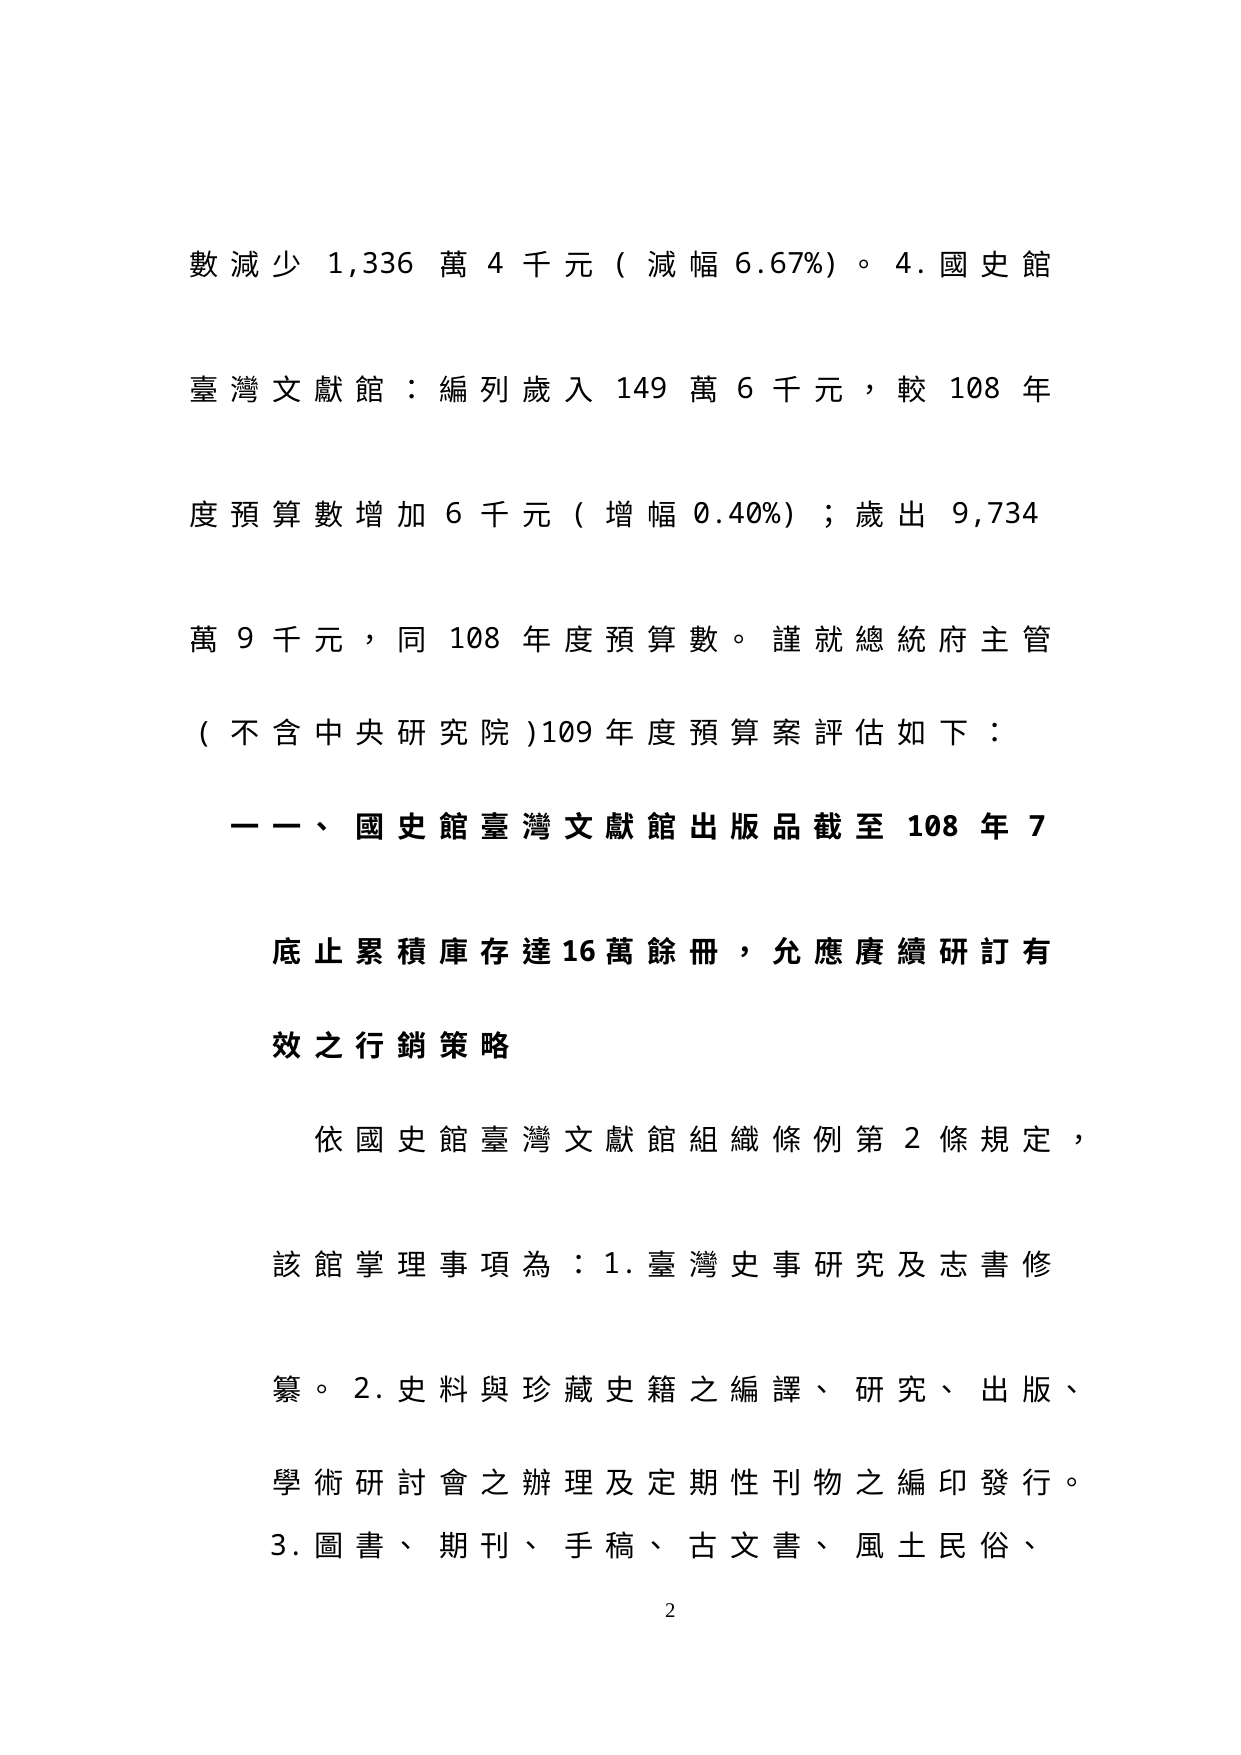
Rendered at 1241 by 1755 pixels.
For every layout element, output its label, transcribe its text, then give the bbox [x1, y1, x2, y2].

text 依國史館臺灣文獻館組織條例第2條規定，該館掌理事項為：1.臺灣史事研究及志書修纂。2.史料與珍藏史籍之編譯、研究、出版、學術研討會之辦理及定期性刊物之編印發行。3.圖書、期刊、手稿、古文書、風土民俗、圖片、地圖等史料之採集及文獻資料之整理、登錄、編目。4.文獻史料之蒐集、整理、典藏、展示、研究、出版及推廣。5.文獻史蹟之蒐集、勘考、展示、推廣及交流。6.文獻史料數位化、資訊服務之規劃建置及協調推動等事項。7.其他有關臺灣文獻事項。爰每年均有印製相關出版品對外贈與及銷售。該館109年度預算案於「雜項收入－其他雜項收入」科目編列出售史籍書刊收入108萬3千元。經查： [242, 1064, 1058, 1564]
text 總統府主管(不含中央研究院)109年度預算案編列情形：1.總統府：編列歲入296萬3千元，較108年度預算數增加5萬9千元(增幅2.03%)；歲出10億1,093萬8千元，較108年度預算數增加3,747萬1千元(增幅3.85%)。2.國家安全會議：編列歲入8萬3千元，較108年度預算數減少3萬5千元(減幅29.66%)；歲出1億9,664萬4千元，較108年度預算數減少400萬2千元(減幅1.99%)。3.國史館：編列歲入206萬元，較108年度預算數減少42萬6千元(減幅17.14%)；歲出1億8,708萬元，較108年度預算數減少1,336萬4千元(減幅6.67%)。4.國史館臺灣文獻館：編列歲入149萬6千元，較108年度預算數增加6千元(增幅0.40%)；歲出9,734萬9千元，同108年度預算數。謹就總統府主管(不含中央研究院)109年度預算案評估如下： [183, 189, 1058, 752]
text 一一、國史館臺灣文獻館出版品截至108年7底止累積庫存達16萬餘冊，允應賡續研訂有效之行銷策略 [183, 752, 1058, 1064]
